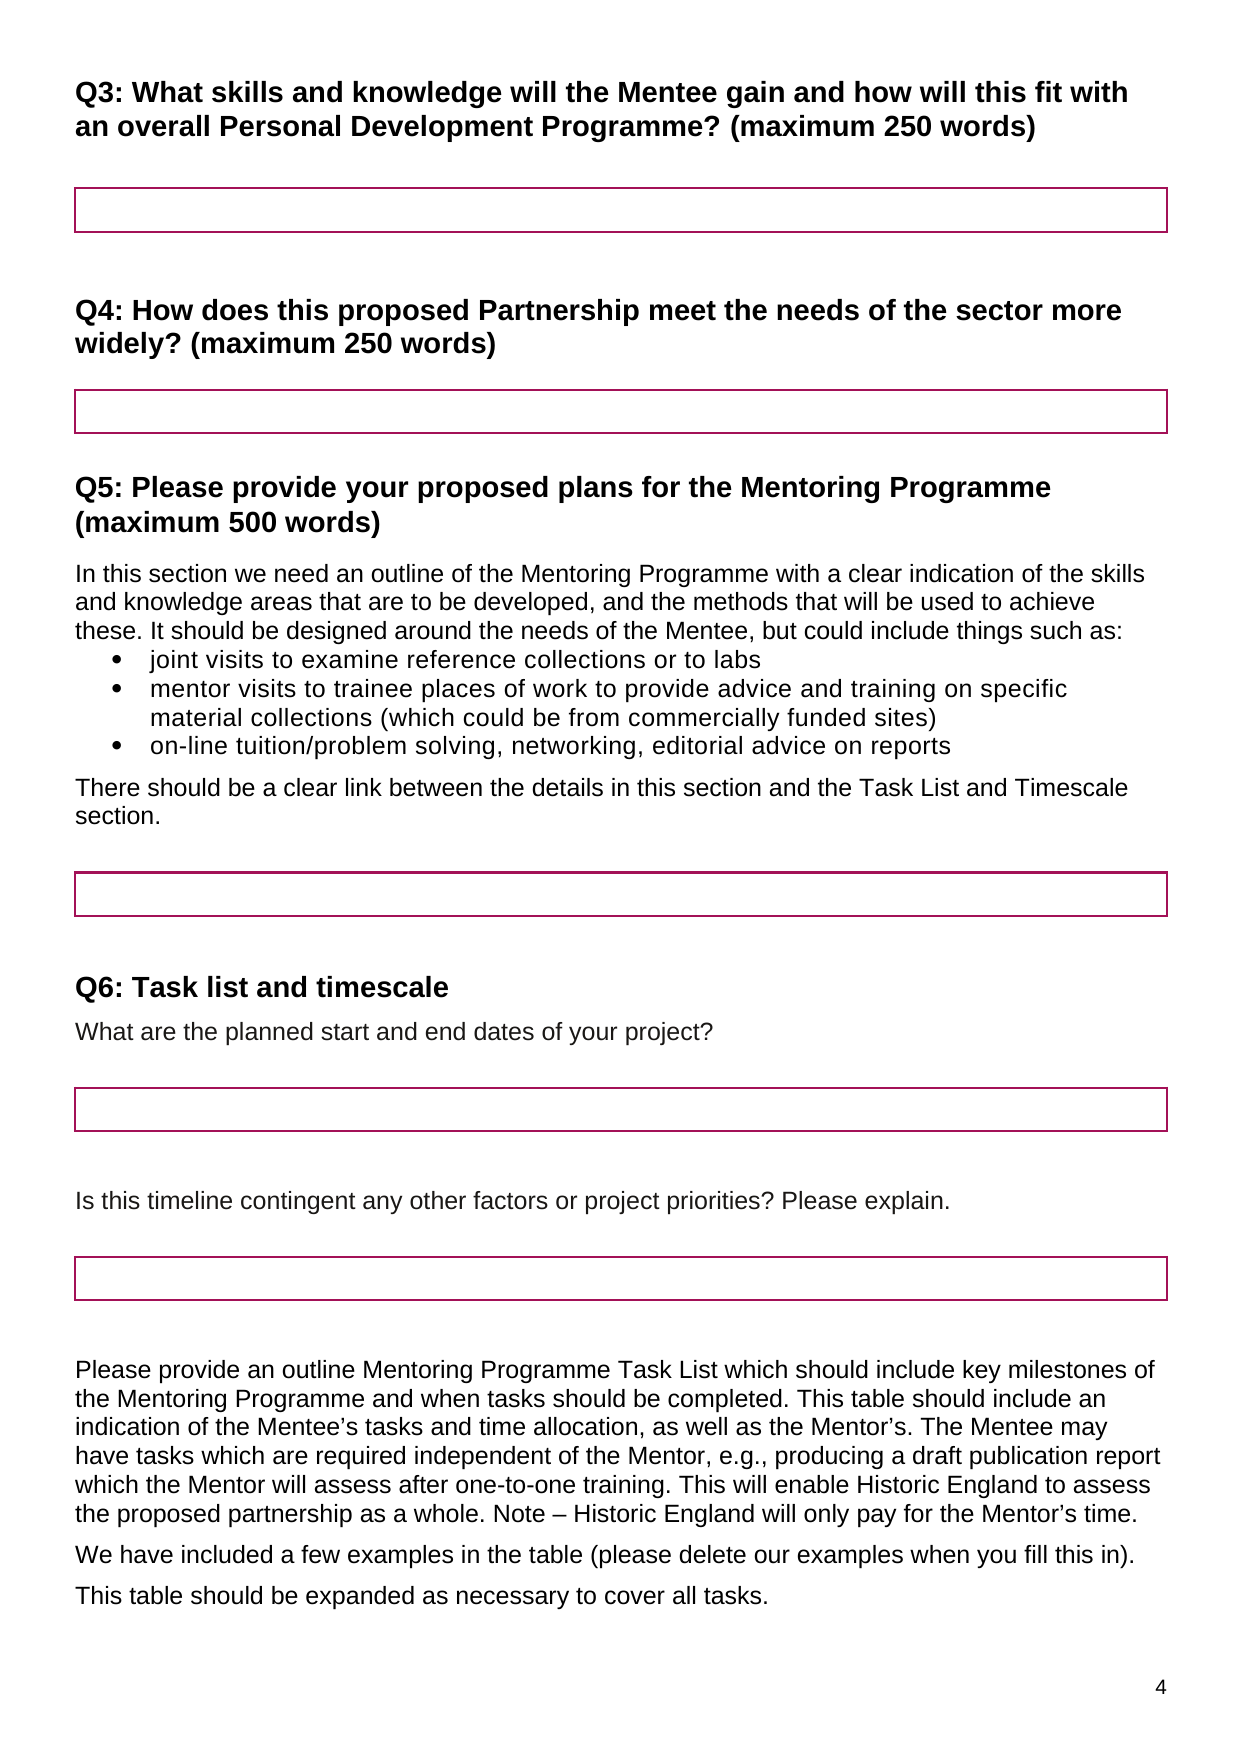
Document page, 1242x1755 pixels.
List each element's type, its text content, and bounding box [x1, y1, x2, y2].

text Q3: What skills and knowledge will the Mentee gain and how will this fit with an overall Personal Development Programme? (maximum 250 words) [75, 75, 1167, 143]
text Q4: How does this proposed Partnership meet the needs of the sector more widely? (maximum 250 words) [75, 293, 1167, 388]
table_header [76, 189, 1166, 231]
list on-line tuition/problem solving, networking, editorial advice on reports [112, 731, 1167, 760]
text In this section we need an outline of the Mentoring Programme with a clear indication of the skills and knowledge areas that are to be developed, and the methods that will be used to achieve these. It should be designed around the needs of the Mentee, but could include things such as: [75, 558, 1167, 645]
text Q6: Task list and timescale [75, 971, 1167, 1004]
text Please provide an outline Mentoring Programme Task List which should include key milestones of the Mentoring Programme and when tasks should be completed. This table should include an indication of the Mentee’s tasks and time allocation, as well as the Mentor’s. The Mentee may have tasks which are required independent of the Mentor, e.g., producing a draft publication report which the Mentor will assess after one-to-one training. This will enable Historic England to assess the proposed partnership as a whole. Note – Historic England will only pay for the Mentor’s time. [75, 1355, 1167, 1527]
table_header [76, 1258, 1166, 1299]
text We have included a few examples in the table (please delete our examples when you fill this in). [75, 1540, 1167, 1569]
text Is this timeline contingent any other factors or project priorities? Please explain. [75, 1186, 1167, 1214]
text Q5: Please provide your proposed plans for the Mentoring Programme (maximum 500 words) [74, 470, 1167, 538]
list mentor visits to trainee places of work to provide advice and training on specific material collections (which could be from commercially funded sites) [112, 674, 1167, 731]
table_header [76, 391, 1166, 432]
list joint visits to examine reference collections or to labs [112, 645, 1167, 674]
text There should be a clear link between the details in this section and the Task List and Timescale section. [75, 773, 1167, 830]
text What are the planned start and end dates of your project? [75, 1017, 1167, 1045]
table_header [76, 874, 1166, 915]
table_header [76, 1089, 1166, 1130]
text This table should be expanded as necessary to cover all tasks. [75, 1581, 1167, 1610]
